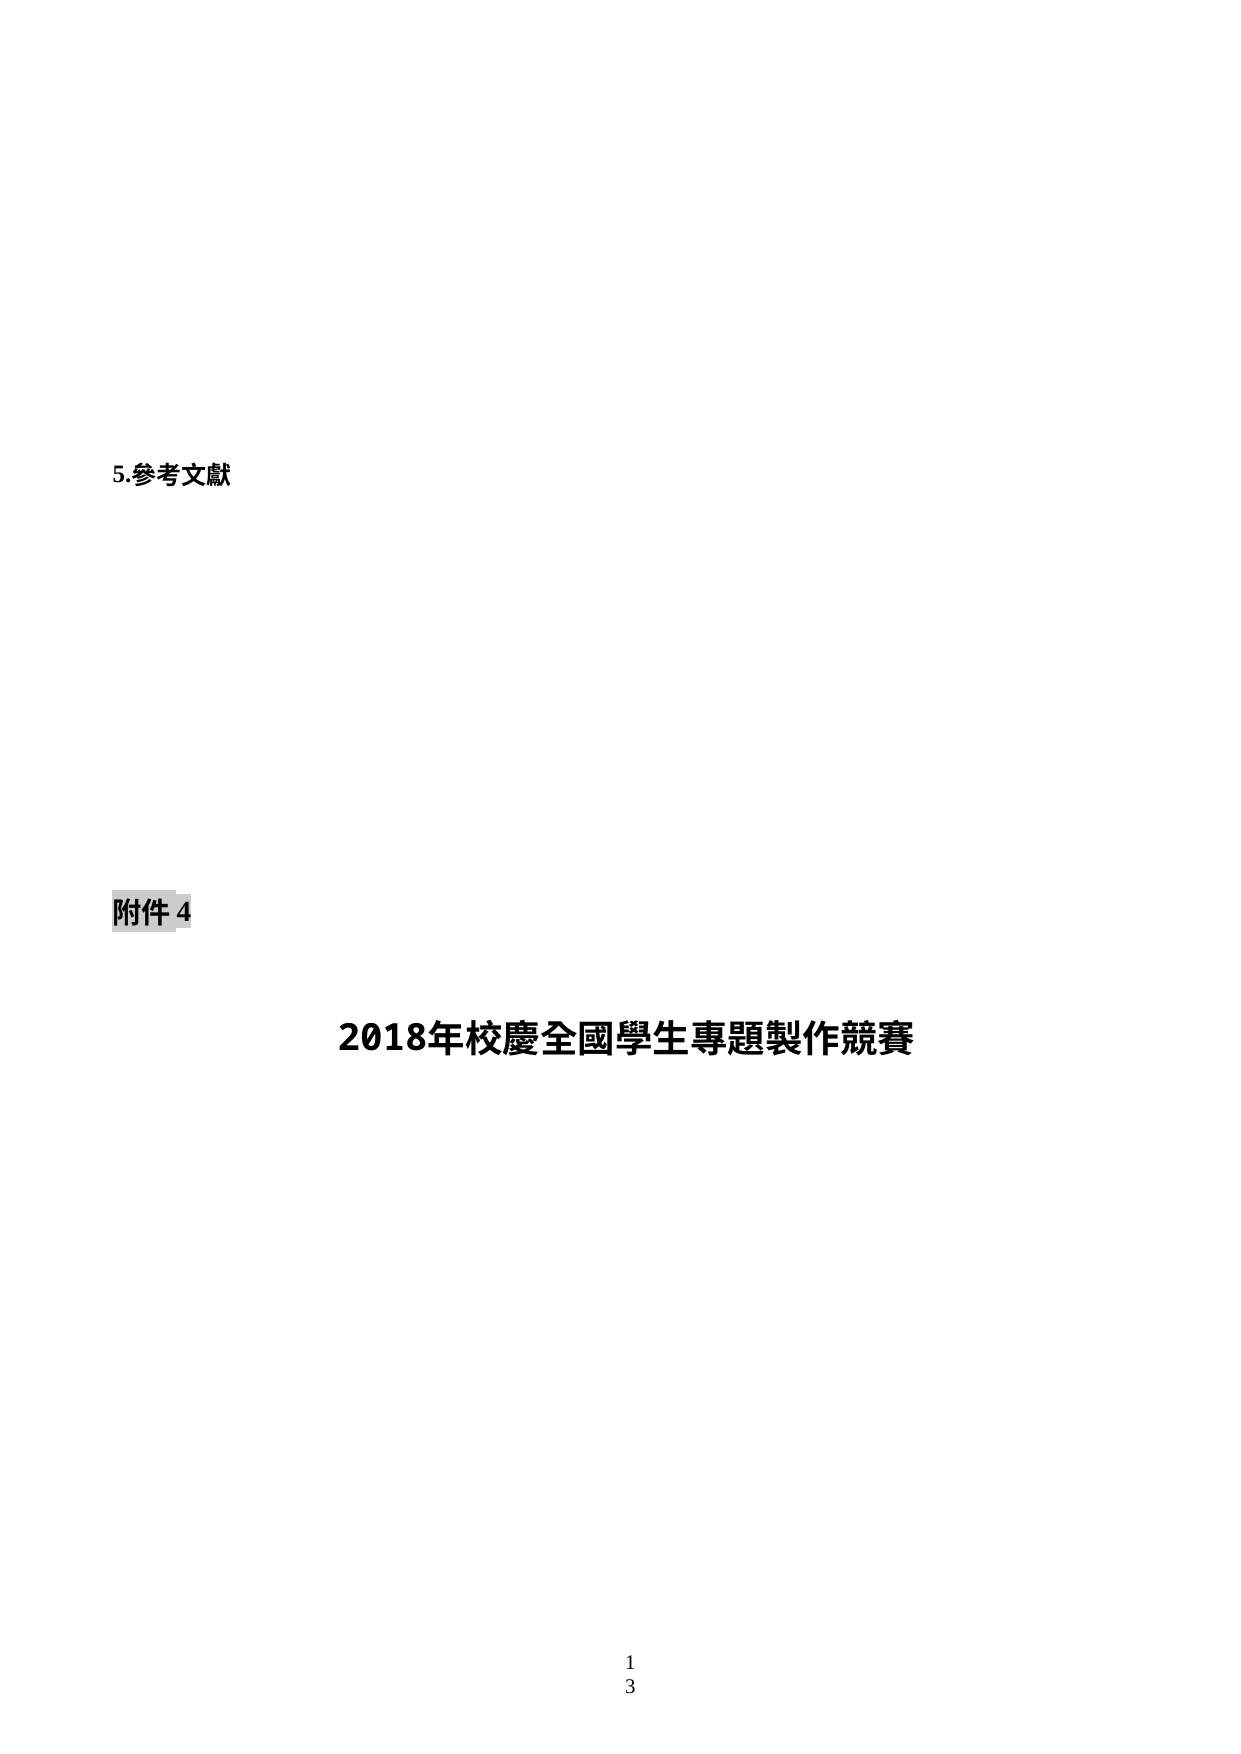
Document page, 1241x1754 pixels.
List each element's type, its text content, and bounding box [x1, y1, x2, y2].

text 2018年校慶全國學生專題製作競賽 [112, 994, 1140, 1057]
text 5.參考文獻 [112, 432, 1140, 494]
text 附件4 [112, 869, 1140, 932]
